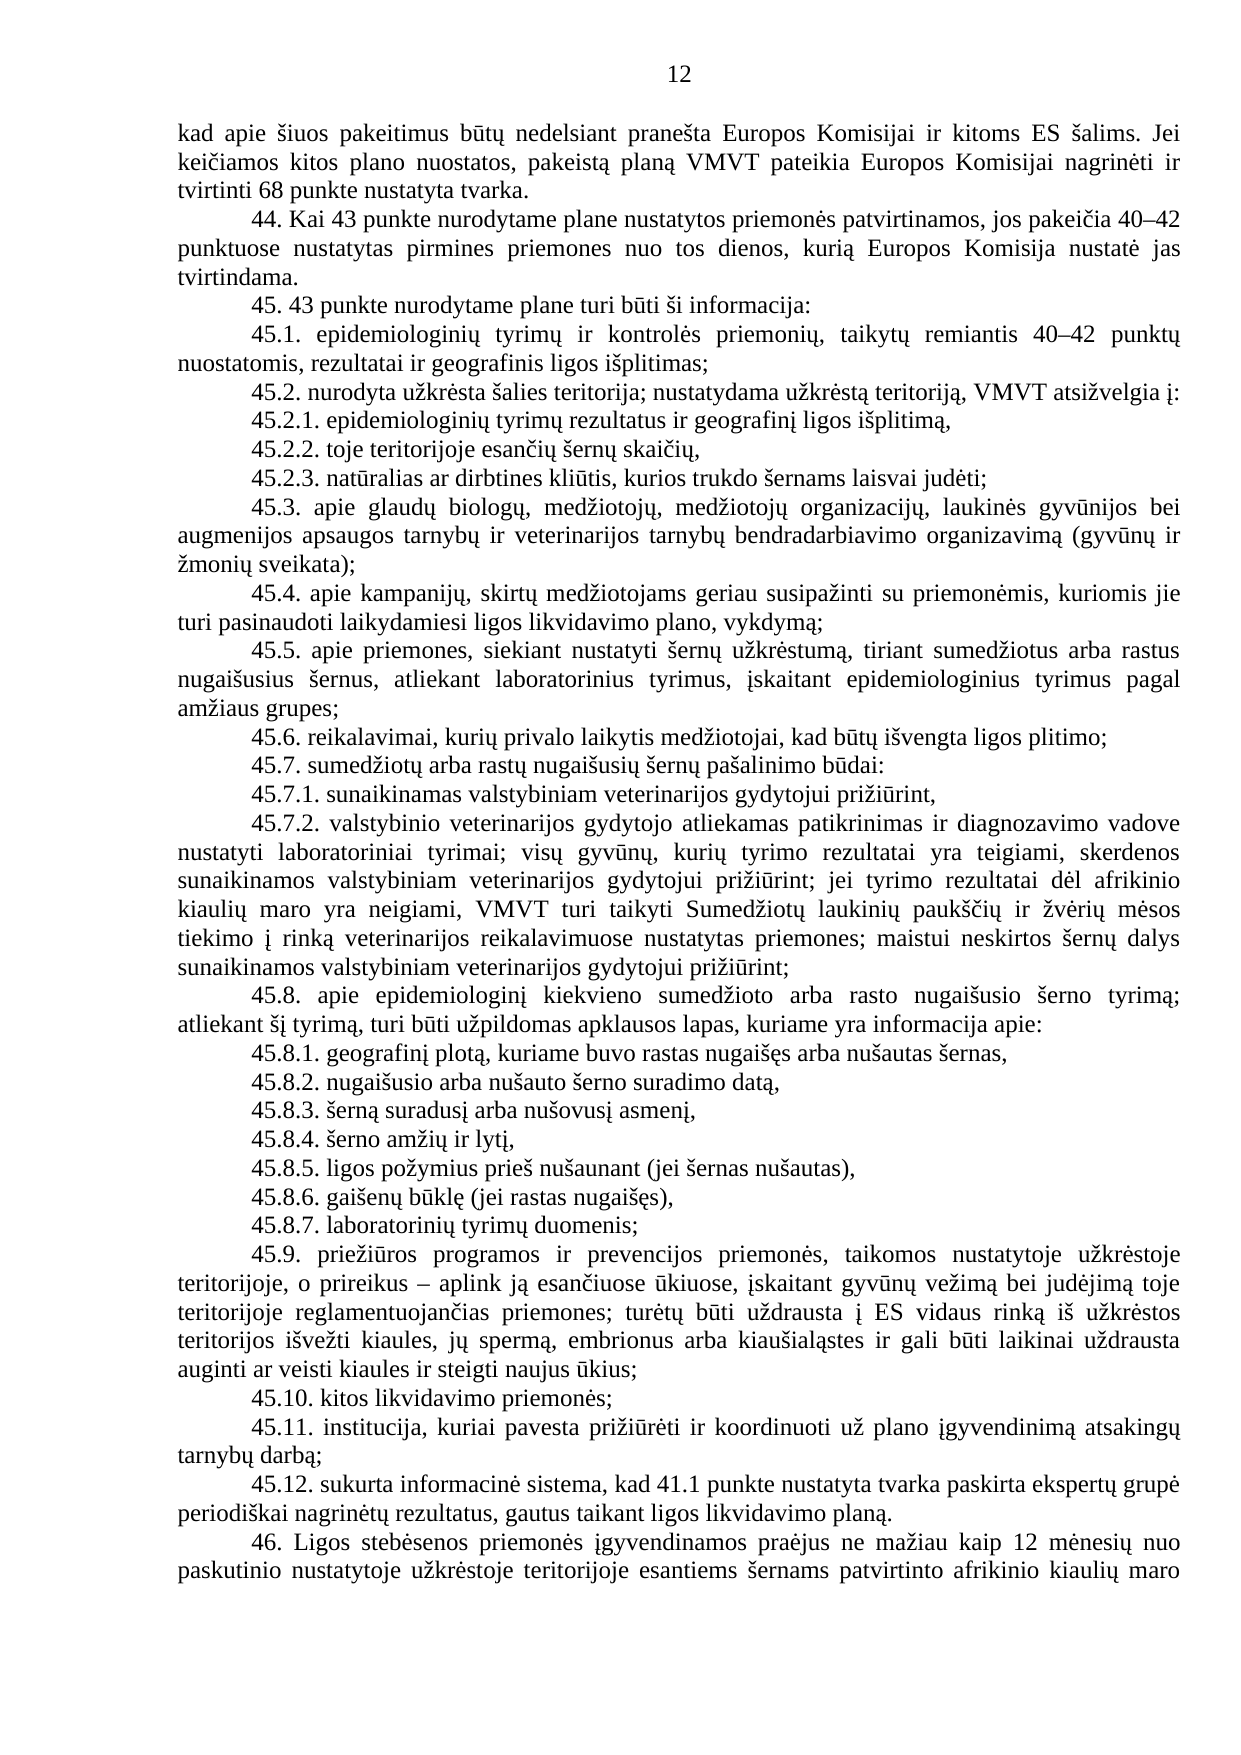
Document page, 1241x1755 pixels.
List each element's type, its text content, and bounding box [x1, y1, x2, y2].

text 44. Kai 43 punkte nurodytame plane nustatytos priemonės patvirtinamos, jos pakeičia 40–42 punktuose nustatytas pirmines priemones nuo tos dienos, kurią Europos Komisija nustatė jas tvirtindama. [177, 204, 1181, 291]
text 45.10. kitos likvidavimo priemonės; [177, 1383, 1181, 1412]
text 45.2.2. toje teritorijoje esančių šernų skaičių, [177, 434, 1181, 463]
text kad apie šiuos pakeitimus būtų nedelsiant pranešta Europos Komisijai ir kitoms ES šalims. Jei keičiamos kitos plano nuostatos, pakeistą planą VMVT pateikia Europos Komisijai nagrinėti ir tvirtinti 68 punkte nustatyta tvarka. [177, 118, 1181, 204]
text 45.6. reikalavimai, kurių privalo laikytis medžiotojai, kad būtų išvengta ligos plitimo; [177, 722, 1181, 751]
text 45.8.7. laboratorinių tyrimų duomenis; [177, 1211, 1181, 1239]
text 45.2.3. natūralias ar dirbtines kliūtis, kurios trukdo šernams laisvai judėti; [177, 463, 1181, 492]
text 45.7.2. valstybinio veterinarijos gydytojo atliekamas patikrinimas ir diagnozavimo vadove nustatyti laboratoriniai tyrimai; visų gyvūnų, kurių tyrimo rezultatai yra teigiami, skerdenos sunaikinamos valstybiniam veterinarijos gydytojui prižiūrint; jei tyrimo rezultatai dėl afrikinio kiaulių maro yra neigiami, VMVT turi taikyti Sumedžiotų laukinių paukščių ir žvėrių mėsos tiekimo į rinką veterinarijos reikalavimuose nustatytas priemones; maistui neskirtos šernų dalys sunaikinamos valstybiniam veterinarijos gydytojui prižiūrint; [177, 808, 1181, 981]
text 45.5. apie priemones, siekiant nustatyti šernų užkrėstumą, tiriant sumedžiotus arba rastus nugaišusius šernus, atliekant laboratorinius tyrimus, įskaitant epidemiologinius tyrimus pagal amžiaus grupes; [177, 636, 1181, 722]
text 46. Ligos stebėsenos priemonės įgyvendinamos praėjus ne mažiau kaip 12 mėnesių nuo paskutinio nustatytoje užkrėstoje teritorijoje esantiems šernams patvirtinto afrikinio kiaulių maro [177, 1527, 1181, 1584]
text 45.3. apie glaudų biologų, medžiotojų, medžiotojų organizacijų, laukinės gyvūnijos bei augmenijos apsaugos tarnybų ir veterinarijos tarnybų bendradarbiavimo organizavimą (gyvūnų ir žmonių sveikata); [177, 492, 1181, 578]
text 45.7.1. sunaikinamas valstybiniam veterinarijos gydytojui prižiūrint, [177, 779, 1181, 808]
text 45.2. nurodyta užkrėsta šalies teritorija; nustatydama užkrėstą teritoriją, VMVT atsižvelgia į: [177, 377, 1181, 406]
text 45.2.1. epidemiologinių tyrimų rezultatus ir geografinį ligos išplitimą, [177, 406, 1181, 434]
text 45.8.4. šerno amžių ir lytį, [177, 1124, 1181, 1153]
text 45.8.2. nugaišusio arba nušauto šerno suradimo datą, [177, 1067, 1181, 1096]
text 45.9. priežiūros programos ir prevencijos priemonės, taikomos nustatytoje užkrėstoje teritorijoje, o prireikus – aplink ją esančiuose ūkiuose, įskaitant gyvūnų vežimą bei judėjimą toje teritorijoje reglamentuojančias priemones; turėtų būti uždrausta į ES vidaus rinką iš užkrėstos teritorijos išvežti kiaules, jų spermą, embrionus arba kiaušialąstes ir gali būti laikinai uždrausta auginti ar veisti kiaules ir steigti naujus ūkius; [177, 1239, 1181, 1383]
text 45.11. institucija, kuriai pavesta prižiūrėti ir koordinuoti už plano įgyvendinimą atsakingų tarnybų darbą; [177, 1412, 1181, 1469]
text 45.4. apie kampanijų, skirtų medžiotojams geriau susipažinti su priemonėmis, kuriomis jie turi pasinaudoti laikydamiesi ligos likvidavimo plano, vykdymą; [177, 578, 1181, 636]
text 45.8.3. šerną suradusį arba nušovusį asmenį, [177, 1096, 1181, 1124]
text 45.8.6. gaišenų būklę (jei rastas nugaišęs), [177, 1182, 1181, 1211]
text 45.7. sumedžiotų arba rastų nugaišusių šernų pašalinimo būdai: [177, 751, 1181, 779]
text 45.8. apie epidemiologinį kiekvieno sumedžioto arba rasto nugaišusio šerno tyrimą; atliekant šį tyrimą, turi būti užpildomas apklausos lapas, kuriame yra informacija apie: [177, 981, 1181, 1038]
text 45. 43 punkte nurodytame plane turi būti ši informacija: [177, 291, 1181, 319]
text 45.8.5. ligos požymius prieš nušaunant (jei šernas nušautas), [177, 1153, 1181, 1182]
text 45.12. sukurta informacinė sistema, kad 41.1 punkte nustatyta tvarka paskirta ekspertų grupė periodiškai nagrinėtų rezultatus, gautus taikant ligos likvidavimo planą. [177, 1469, 1181, 1527]
text 45.8.1. geografinį plotą, kuriame buvo rastas nugaišęs arba nušautas šernas, [177, 1038, 1181, 1067]
text 45.1. epidemiologinių tyrimų ir kontrolės priemonių, taikytų remiantis 40–42 punktų nuostatomis, rezultatai ir geografinis ligos išplitimas; [177, 319, 1181, 377]
